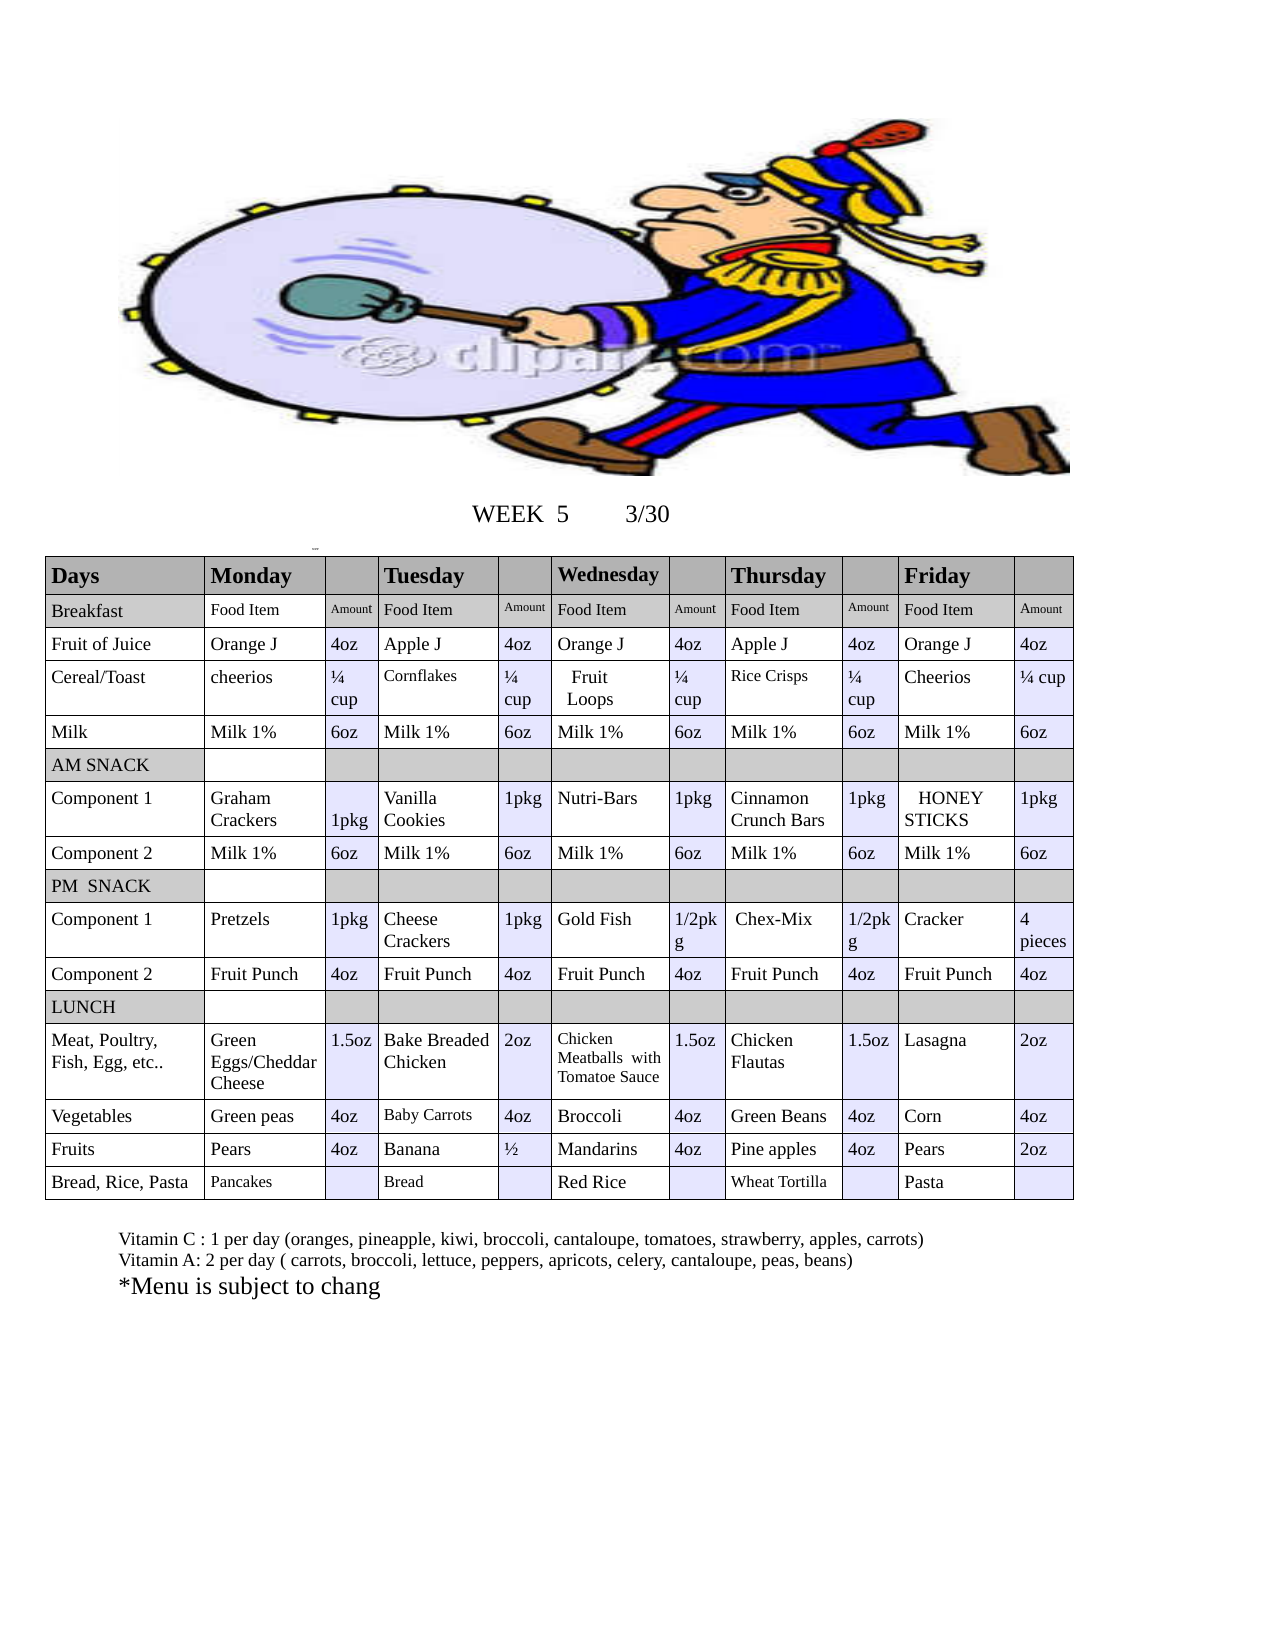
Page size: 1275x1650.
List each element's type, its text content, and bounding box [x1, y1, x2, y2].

table_cell 1.5oz [326, 1024, 378, 1099]
table_cell ¼ cup [499, 661, 551, 715]
table_cell Meat, Poultry, Fish, Egg, etc.. [46, 1024, 204, 1099]
table_cell [899, 991, 1014, 1023]
table_cell Fruit Loops [552, 661, 669, 715]
table_cell Milk 1% [726, 837, 842, 869]
table_cell Fruit of Juice [46, 628, 204, 660]
table_cell Wheat Tortilla [726, 1167, 842, 1199]
table_cell [205, 991, 325, 1023]
table_cell [499, 749, 551, 781]
table_cell Green Eggs/Cheddar Cheese [205, 1024, 325, 1099]
table_cell Amount [843, 595, 898, 627]
table_cell cheerios [205, 661, 325, 715]
text Vitamin A: 2 per day ( carrots, broccoli, lettuce, peppers, apricots, celery, cantaloupe, peas, beans) [118, 1249, 1157, 1271]
table_cell 2oz [1015, 1134, 1073, 1166]
table_cell Milk 1% [379, 716, 498, 748]
table_cell Milk 1% [899, 837, 1014, 869]
table_cell 4oz [670, 958, 725, 990]
table_cell PM SNACK [46, 870, 204, 902]
table_cell 1pkg [1015, 782, 1073, 836]
table_cell ½ [499, 1134, 551, 1166]
table_cell 1pkg [499, 903, 551, 957]
table_cell Fruit Punch [205, 958, 325, 990]
table_cell Red Rice [552, 1167, 669, 1199]
table_cell Green peas [205, 1100, 325, 1132]
table_cell Mandarins [552, 1134, 669, 1166]
table_cell 4oz [1015, 958, 1073, 990]
table_cell Cheerios [899, 661, 1014, 715]
table_cell Component 2 [46, 958, 204, 990]
table_cell Banana [379, 1134, 498, 1166]
table_cell Component 2 [46, 837, 204, 869]
table_cell Milk 1% [379, 837, 498, 869]
table_cell Corn [899, 1100, 1014, 1132]
table_cell Bake Breaded Chicken [379, 1024, 498, 1099]
table_cell [326, 870, 378, 902]
table_cell Food Item [379, 595, 498, 627]
table_cell Orange J [552, 628, 669, 660]
table_cell AM SNACK [46, 749, 204, 781]
table_cell 4oz [843, 628, 898, 660]
table_cell Baby Carrots [379, 1100, 498, 1132]
table_cell [726, 749, 842, 781]
table_cell Milk 1% [205, 837, 325, 869]
table_cell [205, 749, 325, 781]
table_cell Cornflakes [379, 661, 498, 715]
table_cell [670, 1167, 725, 1199]
table_cell 4oz [326, 958, 378, 990]
table_cell Cinnamon Crunch Bars [726, 782, 842, 836]
table_cell Lasagna [899, 1024, 1014, 1099]
table_cell 6oz [670, 837, 725, 869]
table_cell 2oz [1015, 1024, 1073, 1099]
table_cell 4oz [326, 1134, 378, 1166]
table_cell Component 1 [46, 782, 204, 836]
table_header Days [46, 557, 204, 594]
table_cell Orange J [899, 628, 1014, 660]
table_cell 4oz [499, 958, 551, 990]
table_cell [670, 749, 725, 781]
table_cell Pretzels [205, 903, 325, 957]
table_cell Apple J [726, 628, 842, 660]
table_cell Bread [379, 1167, 498, 1199]
table_cell [1015, 1167, 1073, 1199]
table_cell [379, 749, 498, 781]
table_cell Food Item [726, 595, 842, 627]
picture [118, 118, 1070, 476]
table_cell Fruit Punch [379, 958, 498, 990]
table_cell Amount [670, 595, 725, 627]
table_header Wednesday [552, 557, 669, 594]
table_cell Orange J [205, 628, 325, 660]
table_cell 1pkg [843, 782, 898, 836]
table_cell Gold Fish [552, 903, 669, 957]
table_cell [726, 870, 842, 902]
table_cell [499, 1167, 551, 1199]
table_cell 2oz [499, 1024, 551, 1099]
table_cell 4oz [670, 628, 725, 660]
table_cell Amount [499, 595, 551, 627]
table_cell [205, 870, 325, 902]
table_cell ¼ cup [1015, 661, 1073, 715]
table_cell LUNCH [46, 991, 204, 1023]
table_cell Fruit Punch [552, 958, 669, 990]
table_header [1015, 557, 1073, 594]
table_cell 6oz [670, 716, 725, 748]
table_cell Broccoli [552, 1100, 669, 1132]
table_cell [326, 749, 378, 781]
table_cell ¼ cup [326, 661, 378, 715]
table_cell Milk 1% [726, 716, 842, 748]
table_cell Milk 1% [205, 716, 325, 748]
table_cell 1pkg [326, 903, 378, 957]
table_cell HONEY STICKS [899, 782, 1014, 836]
table_header Monday [205, 557, 325, 594]
table_cell [1015, 870, 1073, 902]
table_cell [1015, 991, 1073, 1023]
text wee [118, 527, 1157, 556]
table_cell ¼ cup [843, 661, 898, 715]
table_cell [499, 991, 551, 1023]
table_cell [843, 870, 898, 902]
table_cell Pears [899, 1134, 1014, 1166]
table_cell 1pkg [499, 782, 551, 836]
table_cell Rice Crisps [726, 661, 842, 715]
table_cell Graham Crackers [205, 782, 325, 836]
table_cell Fruit Punch [726, 958, 842, 990]
table_cell 4oz [1015, 628, 1073, 660]
table_cell 4oz [326, 1100, 378, 1132]
table_cell Bread, Rice, Pasta [46, 1167, 204, 1199]
table_cell Food Item [552, 595, 669, 627]
table_cell Nutri-Bars [552, 782, 669, 836]
table_cell 1.5oz [670, 1024, 725, 1099]
table_cell Component 1 [46, 903, 204, 957]
table_cell Pears [205, 1134, 325, 1166]
table_cell 4oz [670, 1134, 725, 1166]
table_cell [379, 991, 498, 1023]
table_header [499, 557, 551, 594]
table_cell [552, 991, 669, 1023]
table_cell 6oz [326, 716, 378, 748]
table_cell 4oz [670, 1100, 725, 1132]
table_cell [1015, 749, 1073, 781]
table_cell Chicken Meatballs with Tomatoe Sauce [552, 1024, 669, 1099]
table_cell [843, 1167, 898, 1199]
table_cell Milk [46, 716, 204, 748]
table_cell [670, 991, 725, 1023]
table_cell Milk 1% [899, 716, 1014, 748]
table_cell [326, 991, 378, 1023]
text Vitamin C : 1 per day (oranges, pineapple, kiwi, broccoli, cantaloupe, tomatoes, strawberry, apples, carrots) [118, 1228, 1157, 1249]
text *Menu is subject to chang [118, 1271, 1157, 1299]
text WEEK 5 3/30 [118, 499, 1157, 527]
table_cell Cheese Crackers [379, 903, 498, 957]
table_cell Amount [1015, 595, 1073, 627]
table_cell 4 pieces [1015, 903, 1073, 957]
table_cell 6oz [1015, 837, 1073, 869]
table_cell [326, 1167, 378, 1199]
table_cell Chicken Flautas [726, 1024, 842, 1099]
table_cell 4oz [843, 1134, 898, 1166]
table_cell [552, 870, 669, 902]
table_cell ¼ cup [670, 661, 725, 715]
table_cell Pine apples [726, 1134, 842, 1166]
table_cell Food Item [205, 595, 325, 627]
table_cell [379, 870, 498, 902]
table_cell Pancakes [205, 1167, 325, 1199]
table_cell 1/2pkg [670, 903, 725, 957]
table_cell Amount [326, 595, 378, 627]
table_cell 1/2pkg [843, 903, 898, 957]
table_cell 4oz [326, 628, 378, 660]
table_header [326, 557, 378, 594]
table_cell 4oz [499, 1100, 551, 1132]
table_cell Cereal/Toast [46, 661, 204, 715]
table_cell [843, 749, 898, 781]
table_cell [899, 749, 1014, 781]
table_cell 1pkg [670, 782, 725, 836]
table_cell Food Item [899, 595, 1014, 627]
table_cell [726, 991, 842, 1023]
table_cell 4oz [499, 628, 551, 660]
table_header Tuesday [379, 557, 498, 594]
table_cell Cracker [899, 903, 1014, 957]
table_cell Fruits [46, 1134, 204, 1166]
table_cell 6oz [326, 837, 378, 869]
table_header Thursday [726, 557, 842, 594]
table_cell Vegetables [46, 1100, 204, 1132]
table_cell Milk 1% [552, 837, 669, 869]
table_cell 1.5oz [843, 1024, 898, 1099]
table_cell [899, 870, 1014, 902]
table_cell Chex-Mix [726, 903, 842, 957]
table_cell Breakfast [46, 595, 204, 627]
table_cell 1pkg [326, 782, 378, 836]
table_cell 6oz [499, 716, 551, 748]
table_cell [843, 991, 898, 1023]
table_cell 6oz [499, 837, 551, 869]
table_cell [552, 749, 669, 781]
table_cell Vanilla Cookies [379, 782, 498, 836]
table_cell 4oz [1015, 1100, 1073, 1132]
table_cell Milk 1% [552, 716, 669, 748]
table_cell [670, 870, 725, 902]
table_cell 6oz [843, 837, 898, 869]
table_header Friday [899, 557, 1014, 594]
table_cell 6oz [1015, 716, 1073, 748]
table_cell 4oz [843, 958, 898, 990]
table_header [670, 557, 725, 594]
table_cell [499, 870, 551, 902]
table_cell Pasta [899, 1167, 1014, 1199]
table_cell 6oz [843, 716, 898, 748]
table_cell Apple J [379, 628, 498, 660]
table_cell 4oz [843, 1100, 898, 1132]
table_cell Fruit Punch [899, 958, 1014, 990]
table_cell Green Beans [726, 1100, 842, 1132]
table_header [843, 557, 898, 594]
